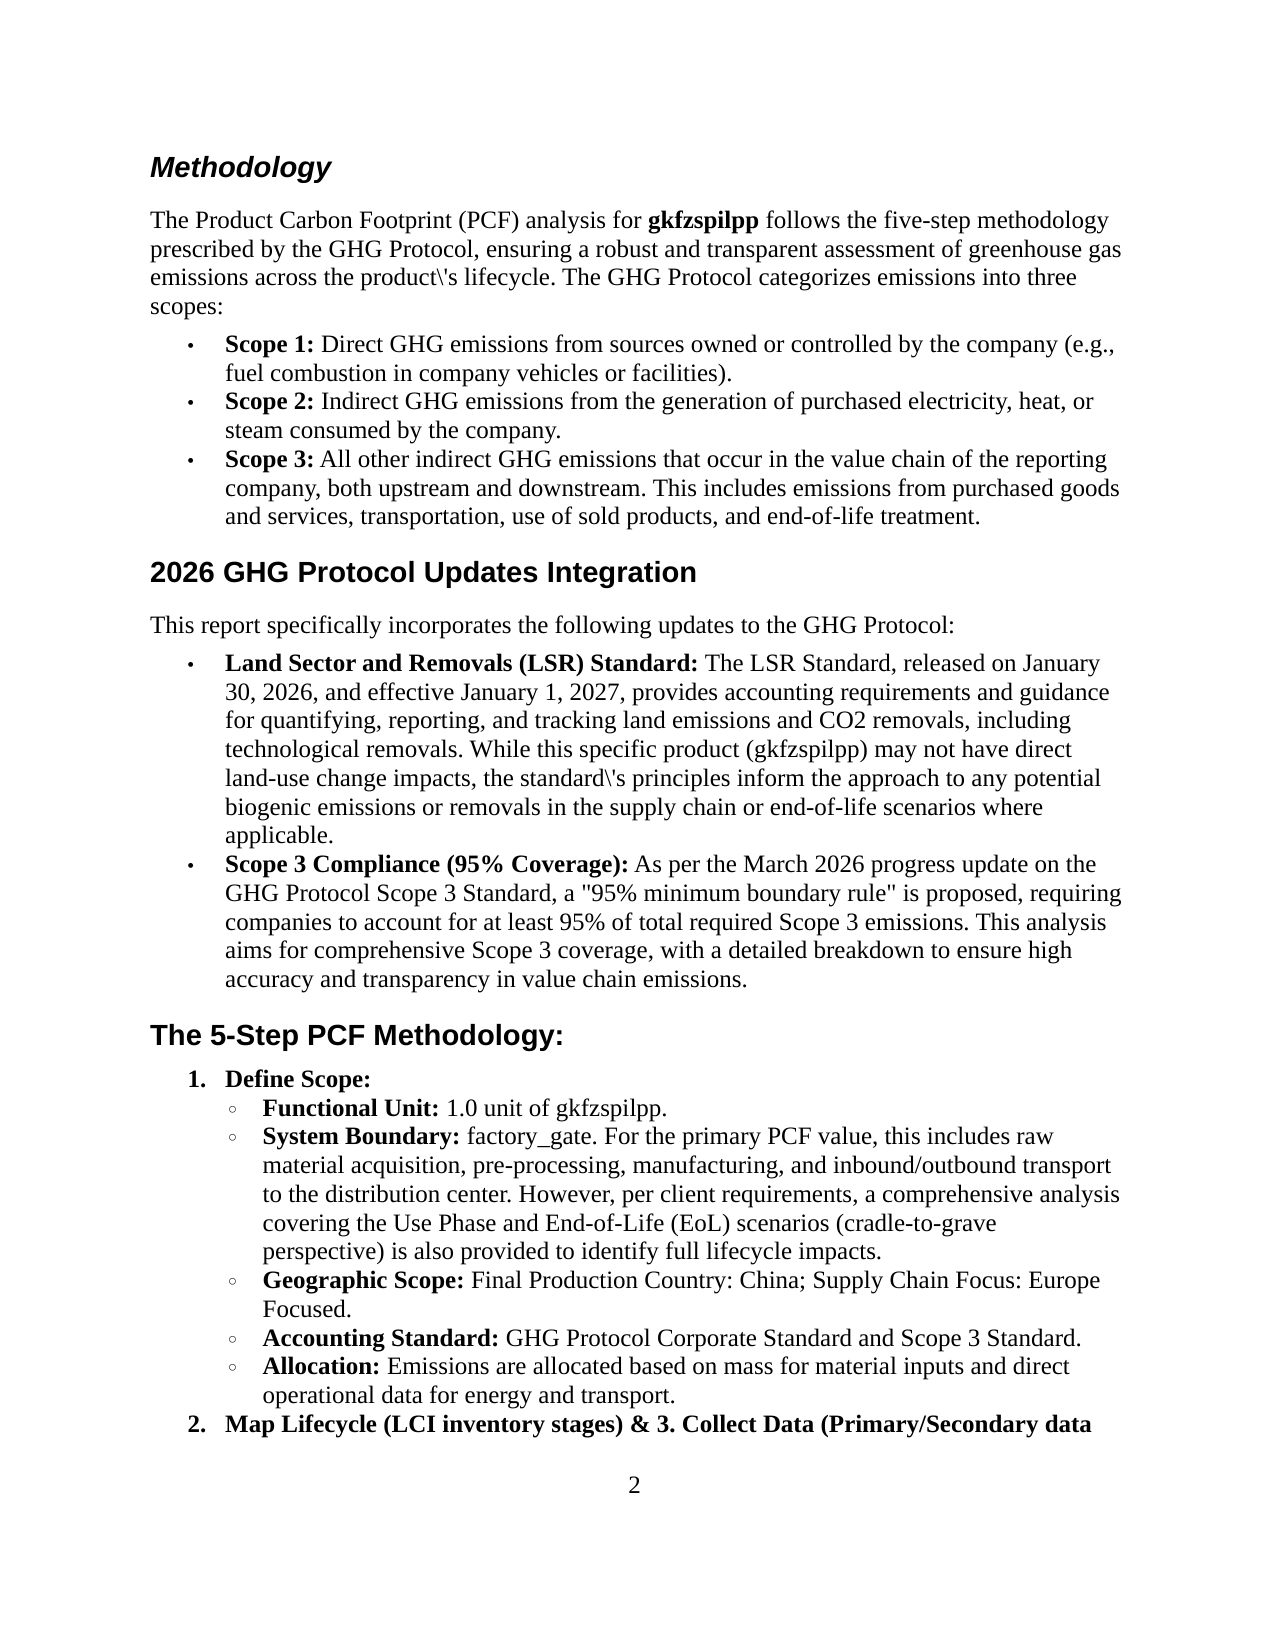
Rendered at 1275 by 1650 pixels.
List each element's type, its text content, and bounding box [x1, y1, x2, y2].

list Geographic Scope: Final Production Country: China; Supply Chain Focus: Europe Focused. [225, 1265, 1125, 1323]
list Scope 3: All other indirect GHG emissions that occur in the value chain of the reporting company, both upstream and downstream. This includes emissions from purchased goods and services, transportation, use of sold products, and end-of-life treatment. [187, 444, 1125, 530]
text The Product Carbon Footprint (PCF) analysis for gkfzspilpp follows the five-step methodology prescribed by the GHG Protocol, ensuring a robust and transparent assessment of greenhouse gas emissions across the product\'s lifecycle. The GHG Protocol categorizes emissions into three scopes: [150, 205, 1125, 320]
subtitle 2026 GHG Protocol Updates Integration [150, 555, 1125, 589]
subtitle The 5-Step PCF Methodology: [150, 1018, 1125, 1051]
list Define Scope: [187, 1064, 1125, 1093]
list Accounting Standard: GHG Protocol Corporate Standard and Scope 3 Standard. [225, 1323, 1125, 1351]
list Scope 3 Compliance (95% Coverage): As per the March 2026 progress update on the GHG Protocol Scope 3 Standard, a "95% minimum boundary rule" is proposed, requiring companies to account for at least 95% of total required Scope 3 emissions. This analysis aims for comprehensive Scope 3 coverage, with a detailed breakdown to ensure high accuracy and transparency in value chain emissions. [187, 849, 1125, 993]
list Functional Unit: 1.0 unit of gkfzspilpp. [225, 1093, 1125, 1121]
subtitle Methodology [150, 150, 1125, 183]
list Map Lifecycle (LCI inventory stages) & 3. Collect Data (Primary/Secondary data [187, 1409, 1125, 1438]
text This report specifically incorporates the following updates to the GHG Protocol: [150, 610, 1125, 639]
list Scope 2: Indirect GHG emissions from the generation of purchased electricity, heat, or steam consumed by the company. [187, 386, 1125, 444]
list Scope 1: Direct GHG emissions from sources owned or controlled by the company (e.g., fuel combustion in company vehicles or facilities). [187, 329, 1125, 386]
list System Boundary: factory_gate. For the primary PCF value, this includes raw material acquisition, pre-processing, manufacturing, and inbound/outbound transport to the distribution center. However, per client requirements, a comprehensive analysis covering the Use Phase and End-of-Life (EoL) scenarios (cradle-to-grave perspective) is also provided to identify full lifecycle impacts. [225, 1121, 1125, 1265]
list Allocation: Emissions are allocated based on mass for material inputs and direct operational data for energy and transport. [225, 1351, 1125, 1409]
list Land Sector and Removals (LSR) Standard: The LSR Standard, released on January 30, 2026, and effective January 1, 2027, provides accounting requirements and guidance for quantifying, reporting, and tracking land emissions and CO2 removals, including technological removals. While this specific product (gkfzspilpp) may not have direct land-use change impacts, the standard\'s principles inform the approach to any potential biogenic emissions or removals in the supply chain or end-of-life scenarios where applicable. [187, 648, 1125, 849]
